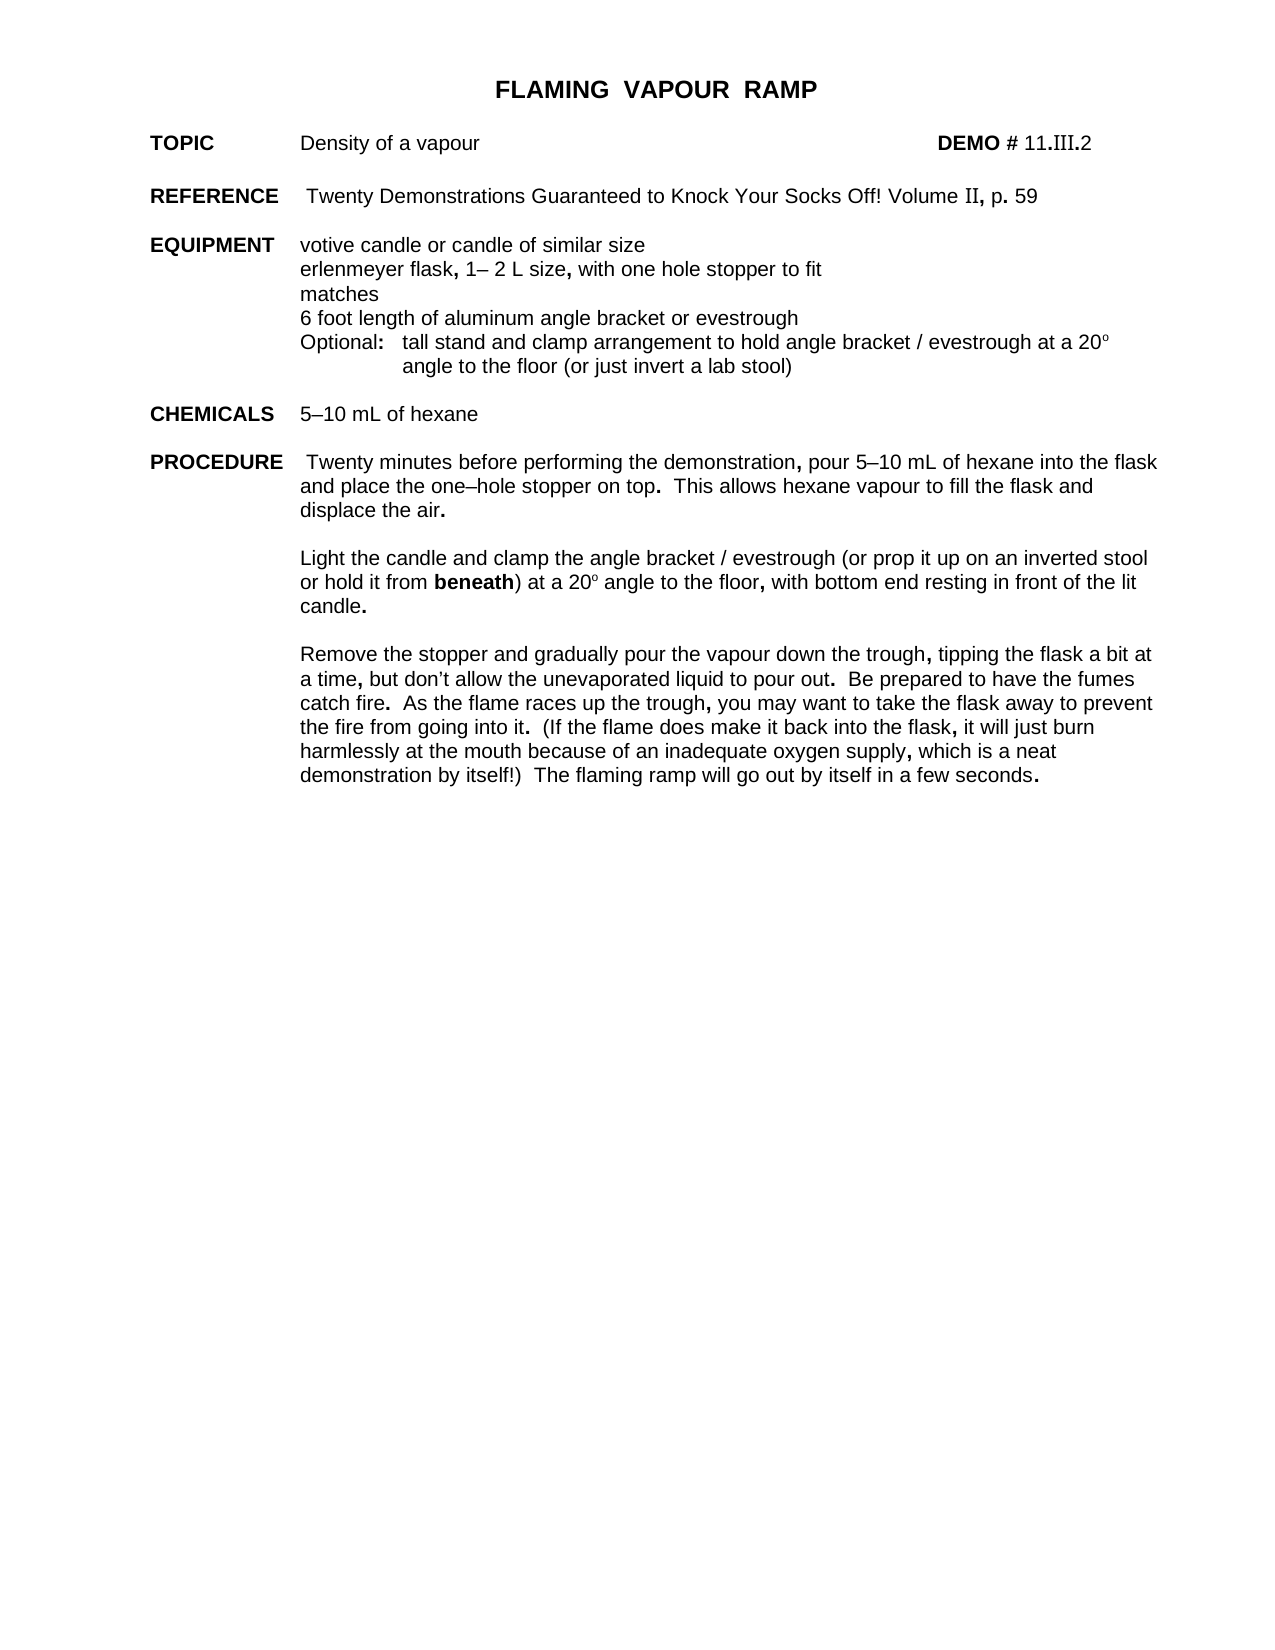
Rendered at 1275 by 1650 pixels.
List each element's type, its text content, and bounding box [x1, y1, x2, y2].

text Optional: tall stand and clamp arrangement to hold angle bracket / evestrough at a 20o angle to the floor (or just invert a lab stool) [150, 329, 1162, 378]
text Light the candle and clamp the angle bracket / evestrough (or prop it up on an inverted stool or hold it from beneath) at a 20o angle to the floor, with bottom end resting in front of the lit candle. [300, 546, 1162, 618]
text FLAMING VAPOUR RAMP [112, 75, 1200, 104]
text CHEMICALS 5–10 mL of hexane [150, 402, 1162, 426]
text matches [150, 281, 1162, 306]
text 6 foot length of aluminum angle bracket or evestrough [150, 306, 1162, 329]
text PROCEDURE Twenty minutes before performing the demonstration, pour 5–10 mL of hexane into the flask and place the one–hole stopper on top. This allows hexane vapour to fill the flask and displace the air. [150, 450, 1162, 522]
text TOPIC Density of a vapour DEMO # 11.III.2 [150, 128, 1162, 157]
text REFERENCE Twenty Demonstrations Guaranteed to Knock Your Socks Off! Volume II, p. 59 [150, 181, 1162, 209]
text EQUIPMENT votive candle or candle of similar size [150, 233, 1162, 257]
text Remove the stopper and gradually pour the vapour down the trough, tipping the flask a bit at a time, but don’t allow the unevaporated liquid to pour out. Be prepared to have the fumes catch fire. As the flame races up the trough, you may want to take the flask away to prevent the fire from going into it. (If the flame does make it back into the flask, it will just burn harmlessly at the mouth because of an inadequate oxygen supply, which is a neat demonstration by itself!) The flaming ramp will go out by itself in a few seconds. [300, 642, 1162, 787]
text erlenmeyer flask, 1– 2 L size, with one hole stopper to fit [150, 257, 1162, 281]
